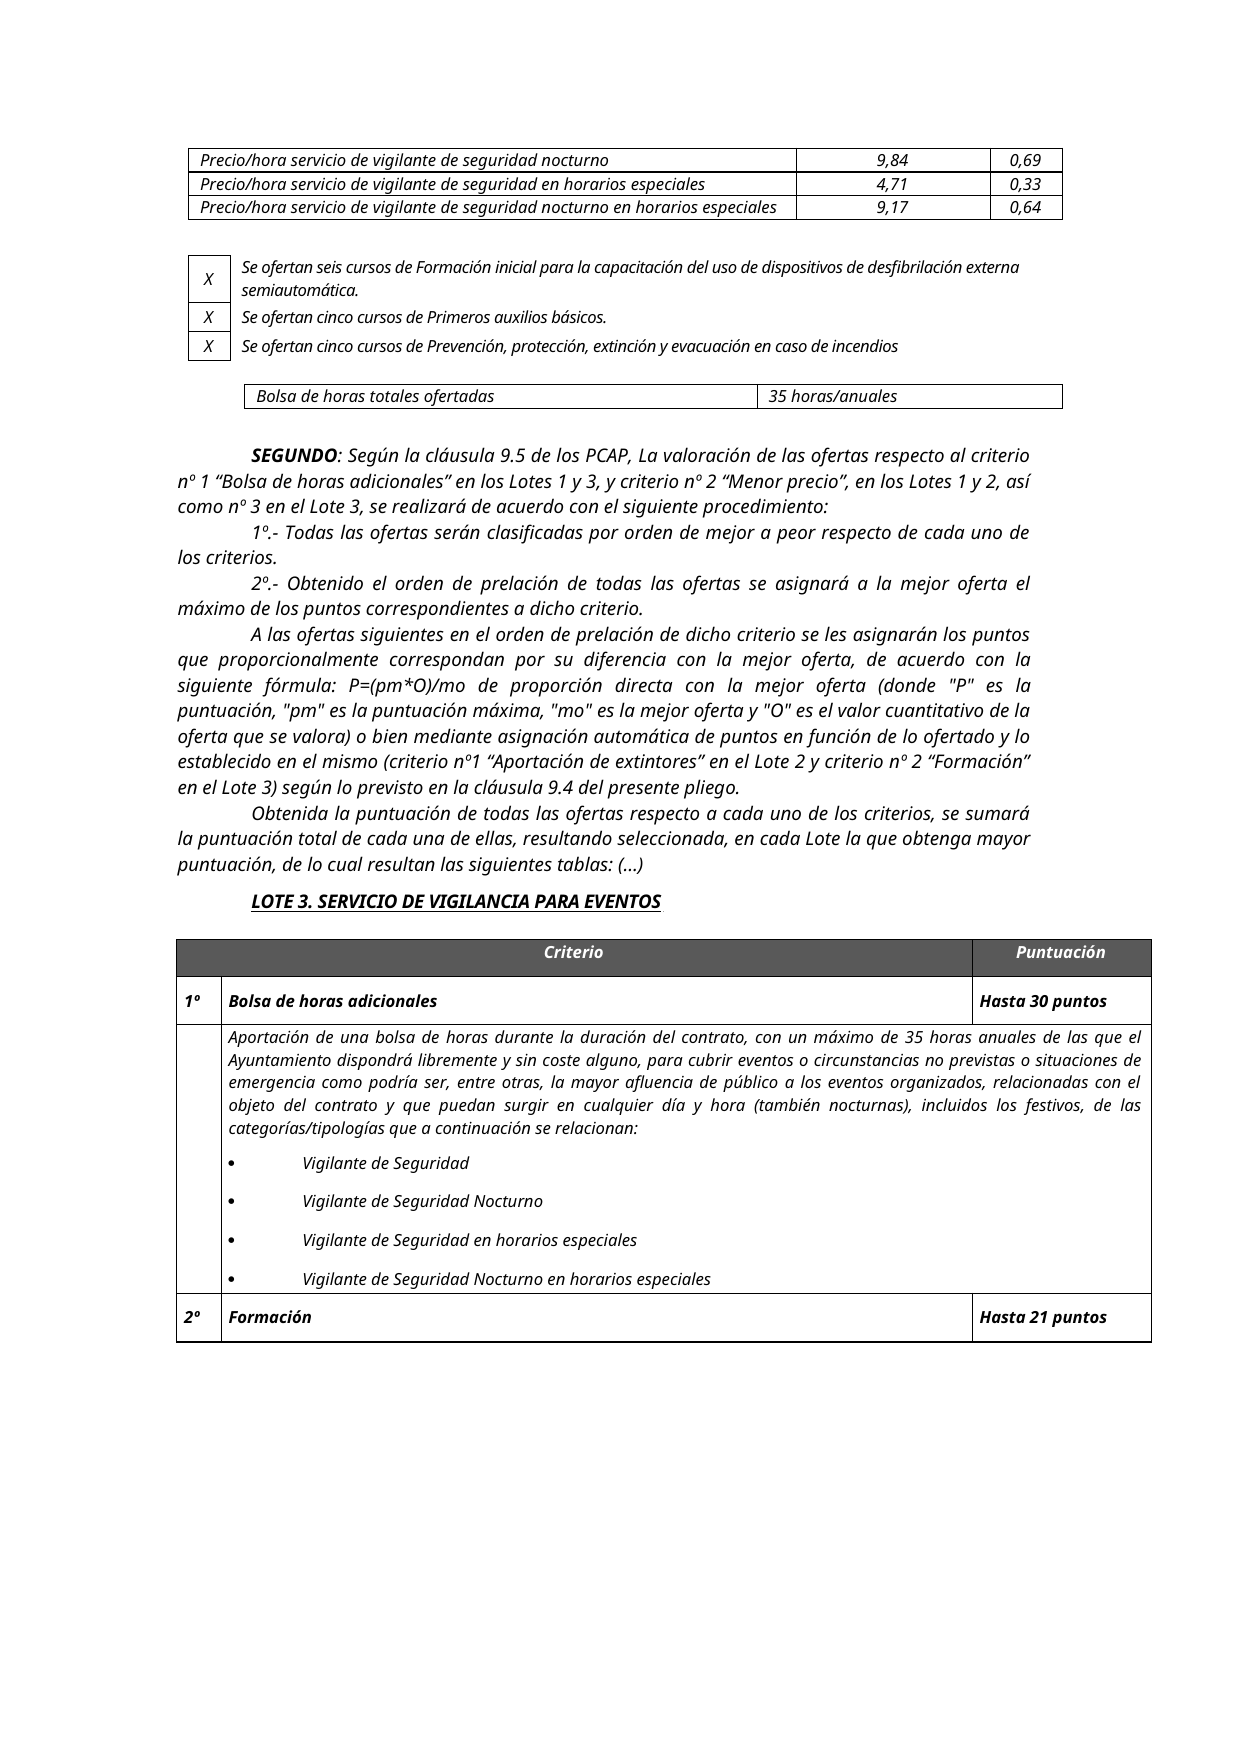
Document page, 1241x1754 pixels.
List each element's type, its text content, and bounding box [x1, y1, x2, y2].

table_cell 9,84 [797, 149, 990, 171]
table_header Bolsa de horas totales ofertadas [245, 385, 757, 407]
table_cell Aportación de una bolsa de horas durante la duración del contrato, con un máximo de 35 horas anuales de las que el Ayuntamiento dispondrá libremente y sin coste alguno, para cubrir eventos o circunstancias no previstas o situaciones de emergencia como podría ser, entre otras, la mayor afluencia de público a los eventos organizados, relacionadas con el objeto del contrato y que puedan surgir en cualquier día y hora (también nocturnas), incluidos los festivos, de las categorías/tipologías que a continuación se relacionan: Vigilante de Seguridad Vigilante de Seguridad Nocturno Vigilante de Seguridad en horarios especiales Vigilante de Seguridad Nocturno en horarios especiales [222, 1025, 1151, 1293]
table_cell 1º [177, 977, 221, 1024]
table_header Se ofertan seis cursos de Formación inicial para la capacitación del uso de dispositivos de desfibrilación externa semiautomática. [231, 255, 1062, 302]
table_cell X [189, 332, 230, 360]
table_cell Se ofertan cinco cursos de Primeros auxilios básicos. [231, 302, 1062, 331]
table_header Criterio [177, 940, 972, 976]
table_header X [189, 256, 230, 302]
table_cell Precio/hora servicio de vigilante de seguridad nocturno [189, 149, 796, 171]
table_cell 0,69 [991, 149, 1062, 171]
table_cell Se ofertan cinco cursos de Prevención, protección, extinción y evacuación en caso de incendios [231, 331, 1062, 360]
table_cell Precio/hora servicio de vigilante de seguridad nocturno en horarios especiales [189, 196, 796, 219]
table_cell Hasta 30 puntos [973, 977, 1151, 1024]
text Obtenida la puntuación de todas las ofertas respecto a cada uno de los criterios, se sumará la puntuación total de cada una de ellas, resultando seleccionada, en cada Lote la que obtenga mayor puntuación, de lo cual resultan las siguientes tablas: (…) [177, 800, 1034, 876]
text 2º.- Obtenido el orden de prelación de todas las ofertas se asignará a la mejor oferta el máximo de los puntos correspondientes a dicho criterio. [177, 570, 1034, 621]
table_cell X [189, 303, 230, 331]
table_cell Bolsa de horas adicionales [222, 977, 972, 1024]
table_cell Hasta 21 puntos [973, 1294, 1151, 1341]
table_cell 0,64 [991, 196, 1062, 219]
text 1º.- Todas las ofertas serán clasificadas por orden de mejor a peor respecto de cada uno de los criterios. [177, 519, 1034, 570]
table_cell [177, 1025, 221, 1293]
table_cell Formación [222, 1294, 972, 1341]
table_header Puntuación [973, 940, 1151, 976]
table_cell 9,17 [797, 196, 990, 219]
table_cell 4,71 [797, 173, 990, 195]
text A las ofertas siguientes en el orden de prelación de dicho criterio se les asignarán los puntos que proporcionalmente correspondan por su diferencia con la mejor oferta, de acuerdo con la siguiente fórmula: P=(pm*O)/mo de proporción directa con la mejor oferta (donde "P" es la puntuación, "pm" es la puntuación máxima, "mo" es la mejor oferta y "O" es el valor cuantitativo de la oferta que se valora) o bien mediante asignación automática de puntos en función de lo ofertado y lo establecido en el mismo (criterio nº1 “Aportación de extintores” en el Lote 2 y criterio nº 2 “Formación” en el Lote 3) según lo previsto en la cláusula 9.4 del presente pliego. [177, 621, 1034, 800]
table_cell Precio/hora servicio de vigilante de seguridad en horarios especiales [189, 173, 796, 195]
table_cell 0,33 [991, 173, 1062, 195]
text SEGUNDO: Según la cláusula 9.5 de los PCAP, La valoración de las ofertas respecto al criterio nº 1 “Bolsa de horas adicionales” en los Lotes 1 y 3, y criterio nº 2 “Menor precio”, en los Lotes 1 y 2, así como nº 3 en el Lote 3, se realizará de acuerdo con el siguiente procedimiento: [177, 442, 1034, 519]
table_cell 2º [177, 1294, 221, 1341]
table_header 35 horas/anuales [758, 385, 1062, 407]
text LOTE 3. SERVICIO DE VIGILANCIA PARA EVENTOS [177, 889, 1034, 914]
